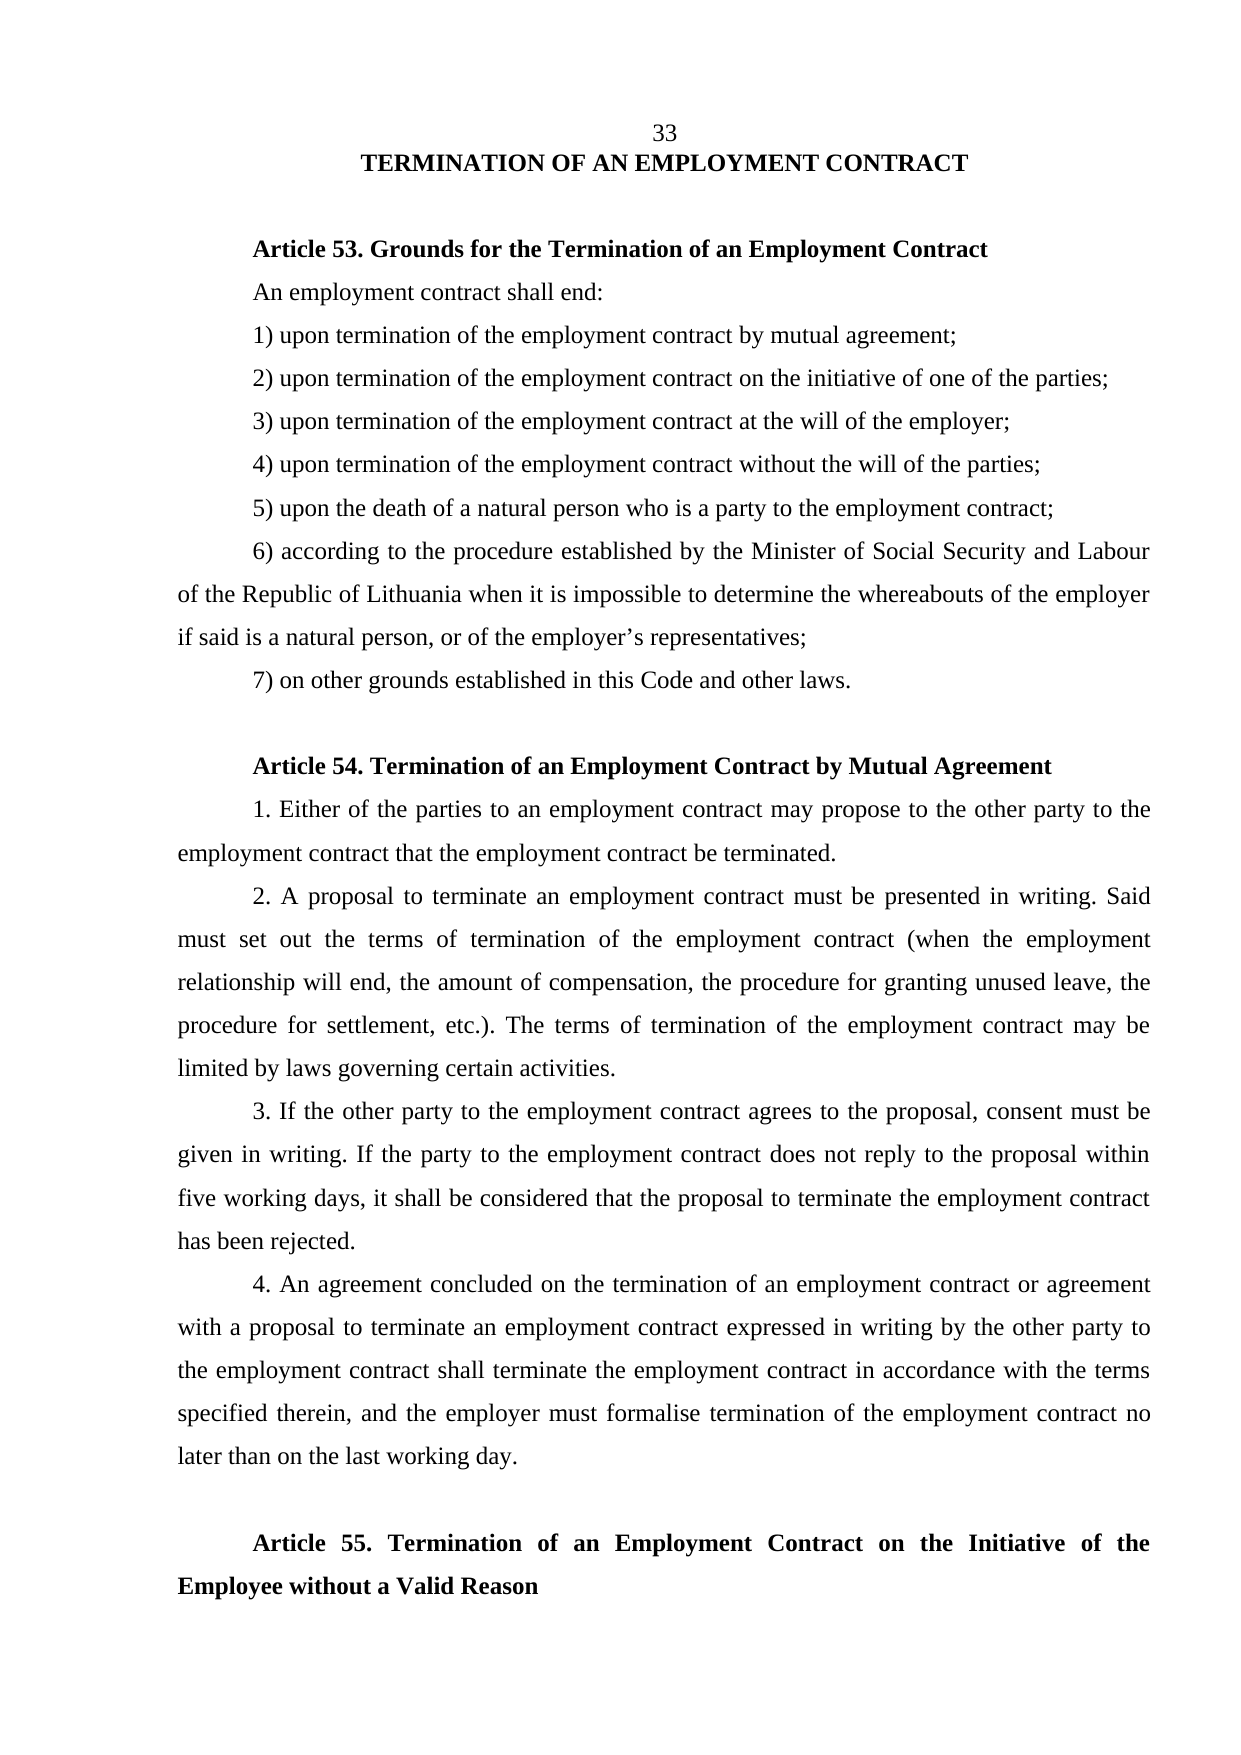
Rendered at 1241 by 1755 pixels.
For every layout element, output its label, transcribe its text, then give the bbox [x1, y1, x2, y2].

text An employment contract shall end: [177, 277, 1152, 306]
text Article 53. Grounds for the Termination of an Employment Contract [177, 234, 1152, 263]
text 2) upon termination of the employment contract on the initiative of one of the parties; [177, 363, 1152, 392]
text 4. An agreement concluded on the termination of an employment contract or agreement with a proposal to terminate an employment contract expressed in writing by the other party to the employment contract shall terminate the employment contract in accordance with the terms specified therein, and the employer must formalise termination of the employment contract no later than on the last working day. [177, 1269, 1152, 1470]
text 4) upon termination of the employment contract without the will of the parties; [177, 449, 1152, 478]
text 3) upon termination of the employment contract at the will of the employer; [177, 406, 1152, 435]
text 7) on other grounds established in this Code and other laws. [177, 665, 1152, 694]
text 2. A proposal to terminate an employment contract must be presented in writing. Said must set out the terms of termination of the employment contract (when the employment relationship will end, the amount of compensation, the procedure for granting unused leave, the procedure for settlement, etc.). The terms of termination of the employment contract may be limited by laws governing certain activities. [177, 881, 1152, 1082]
text Article 54. Termination of an Employment Contract by Mutual Agreement [177, 751, 1152, 780]
text 1. Either of the parties to an employment contract may propose to the other party to the employment contract that the employment contract be terminated. [177, 794, 1152, 866]
text 6) according to the procedure established by the Minister of Social Security and Labour of the Republic of Lithuania when it is impossible to determine the whereabouts of the employer if said is a natural person, or of the employer’s representatives; [177, 536, 1152, 651]
text Article 55. Termination of an Employment Contract on the Initiative of the Employee without a Valid Reason [177, 1528, 1152, 1599]
text 5) upon the death of a natural person who is a party to the employment contract; [177, 493, 1152, 521]
text 3. If the other party to the employment contract agrees to the proposal, consent must be given in writing. If the party to the employment contract does not reply to the proposal within five working days, it shall be considered that the proposal to terminate the employment contract has been rejected. [177, 1096, 1152, 1254]
text 1) upon termination of the employment contract by mutual agreement; [177, 320, 1152, 349]
text TERMINATION OF AN EMPLOYMENT CONTRACT [177, 148, 1152, 176]
